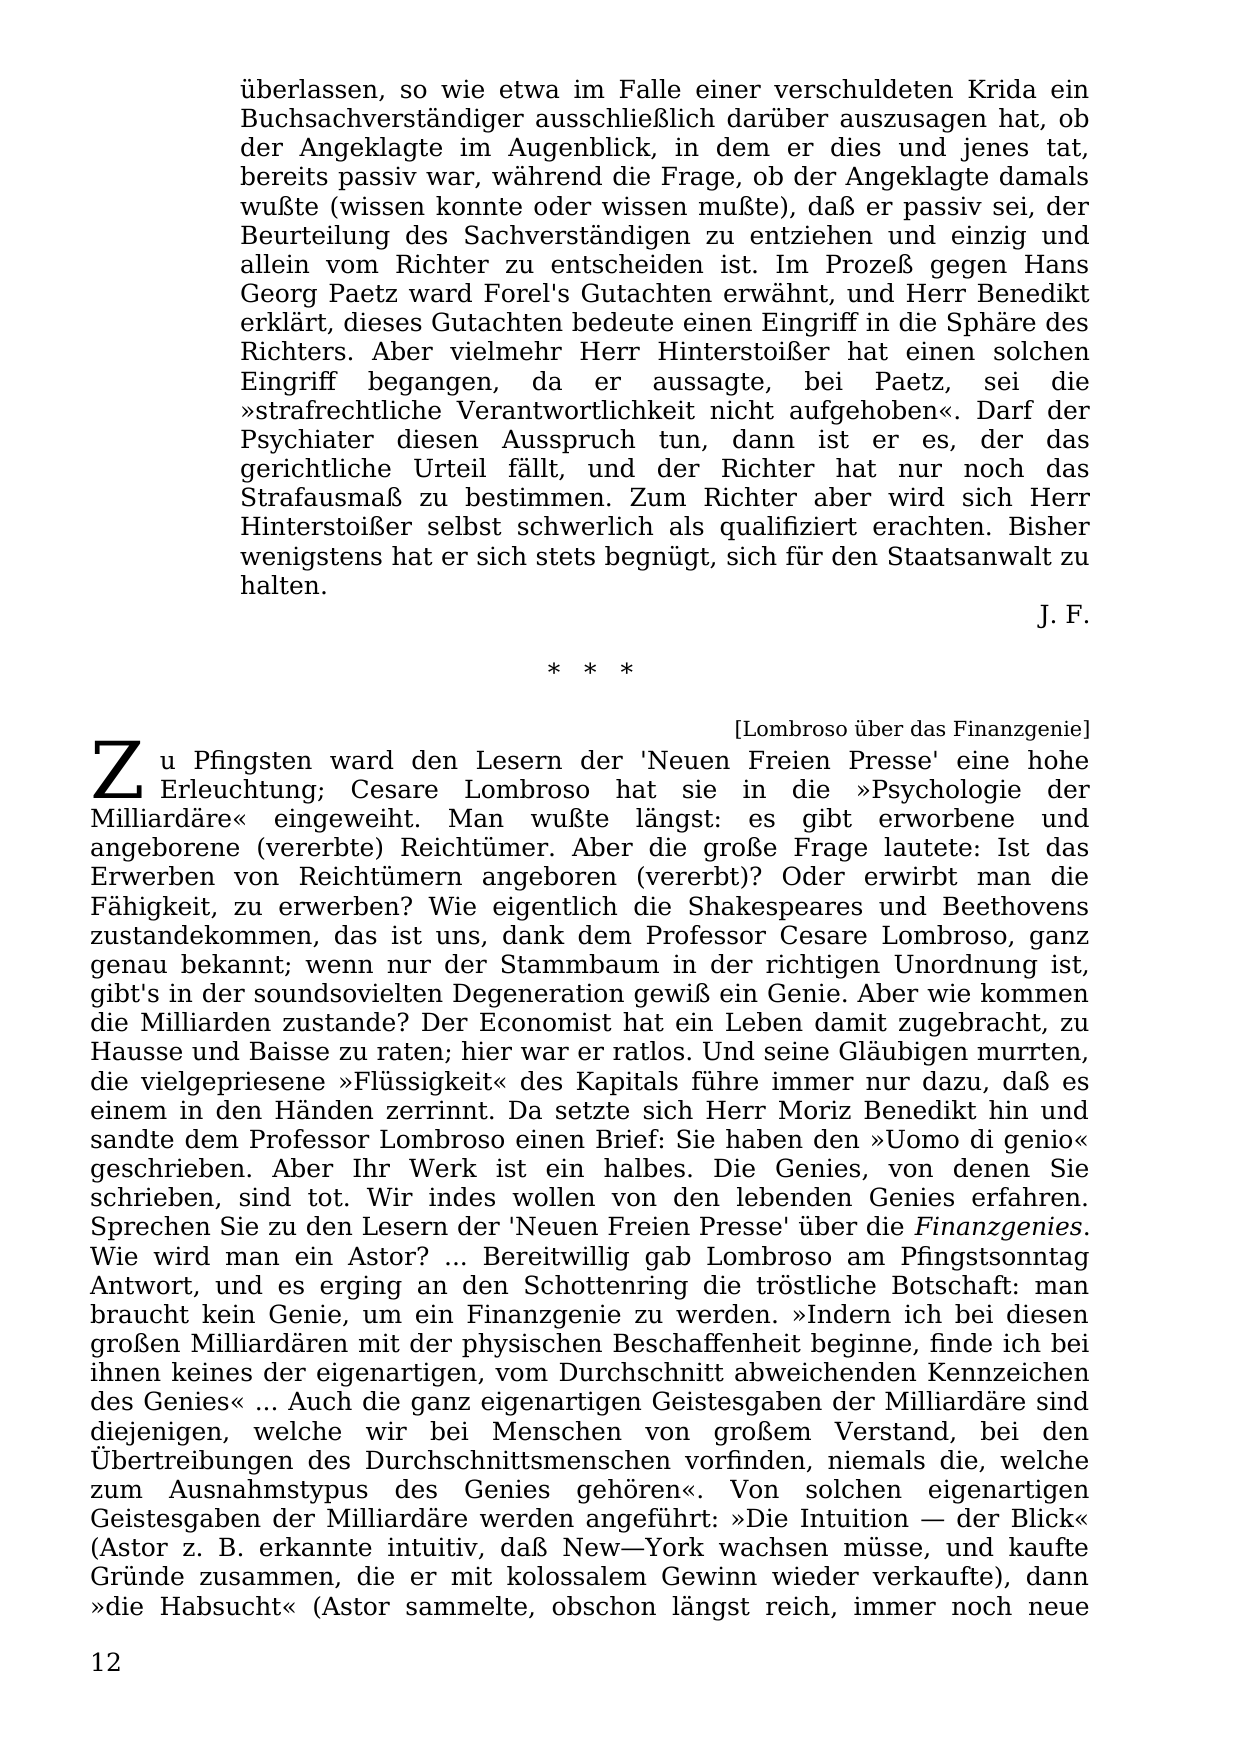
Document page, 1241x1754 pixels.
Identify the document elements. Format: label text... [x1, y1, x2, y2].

text Zu Pfingsten ward den Lesern der 'Neuen Freien Presse' eine hohe Erleuchtung; Cesare Lombroso hat sie in die »Psychologie der Milliardäre« eingeweiht. Man wußte längst: es gibt erworbene und angeborene (vererbte) Reichtümer. Aber die große Frage lautete: Ist das Erwerben von Reichtümern angeboren (vererbt)? Oder erwirbt man die Fähigkeit, zu erwerben? Wie eigentlich die Shakespeares und Beethovens zustandekommen, das ist uns, dank dem Professor Cesare Lombroso, ganz genau bekannt; wenn nur der Stammbaum in der richtigen Unordnung ist, gibt's in der soundsovielten Degeneration gewiß ein Genie. Aber wie kommen die Milliarden zustande? Der Economist hat ein Leben damit zugebracht, zu Hausse und Baisse zu raten; hier war er ratlos. Und seine Gläubigen murrten, die vielgepriesene »Flüssigkeit« des Kapitals führe immer nur dazu, daß es einem in den Händen zerrinnt. Da setzte sich Herr Moriz Benedikt hin und sandte dem Professor Lombroso einen Brief: Sie haben den »Uomo di genio« geschrieben. Aber Ihr Werk ist ein halbes. Die Genies, von denen Sie schrieben, sind tot. Wir indes wollen von den lebenden Genies erfahren. Sprechen Sie zu den Lesern der 'Neuen Freien Presse' über die Finanzgenies. Wie wird man ein Astor? ... Bereitwillig gab Lombroso am Pfingstsonntag Antwort, und es erging an den Schottenring die tröstliche Botschaft: man braucht kein Genie, um ein Finanzgenie zu werden. »Indern ich bei diesen großen Milliardären mit der physischen Beschaffenheit beginne, finde ich bei ihnen keines der eigenartigen, vom Durchschnitt abweichenden Kennzeichen des Genies« ... Auch die ganz eigenartigen Geistesgaben der Milliardäre sind diejenigen, welche wir bei Menschen von großem Verstand, bei den Übertreibungen des Durchschnittsmenschen vorfinden, niemals die, welche zum Ausnahmstypus des Genies gehören«. Von solchen eigenartigen Geistesgaben der Milliardäre werden angeführt: »Die Intuition — der Blick« (Astor z. B. erkannte intuitiv, daß New—York wachsen müsse, und kaufte Gründe zusammen, die er mit kolossalem Gewinn wieder verkaufte), dann »die Habsucht« (Astor sammelte, obschon längst reich, immer noch neue [90, 741, 1091, 1621]
text [Lombroso über das Finanzgenie] [90, 717, 1091, 741]
text überlassen, so wie etwa im Falle einer verschuldeten Krida ein Buchsachverständiger ausschließlich darüber auszusagen hat, ob der Angeklagte im Augenblick, in dem er dies und jenes tat, bereits passiv war, während die Frage, ob der Angeklagte damals wußte (wissen konnte oder wissen mußte), daß er passiv sei, der Beurteilung des Sachverständigen zu entziehen und einzig und allein vom Richter zu entscheiden ist. Im Prozeß gegen Hans Georg Paetz ward Forel's Gutachten erwähnt, und Herr Benedikt erklärt, dieses Gutachten bedeute einen Eingriff in die Sphäre des Richters. Aber vielmehr Herr Hinterstoißer hat einen solchen Eingriff begangen, da er aussagte, bei Paetz, sei die »strafrechtliche Verantwortlichkeit nicht aufgehoben«. Darf der Psychiater diesen Ausspruch tun, dann ist er es, der das gerichtliche Urteil fällt, und der Richter hat nur noch das Strafausmaß zu bestimmen. Zum Richter aber wird sich Herr Hinterstoißer selbst schwerlich als qualifiziert erachten. Bisher wenigstens hat er sich stets begnügt, sich für den Staatsanwalt zu halten. [240, 75, 1091, 600]
text J. F. [240, 600, 1091, 629]
text * * * [90, 658, 1091, 687]
